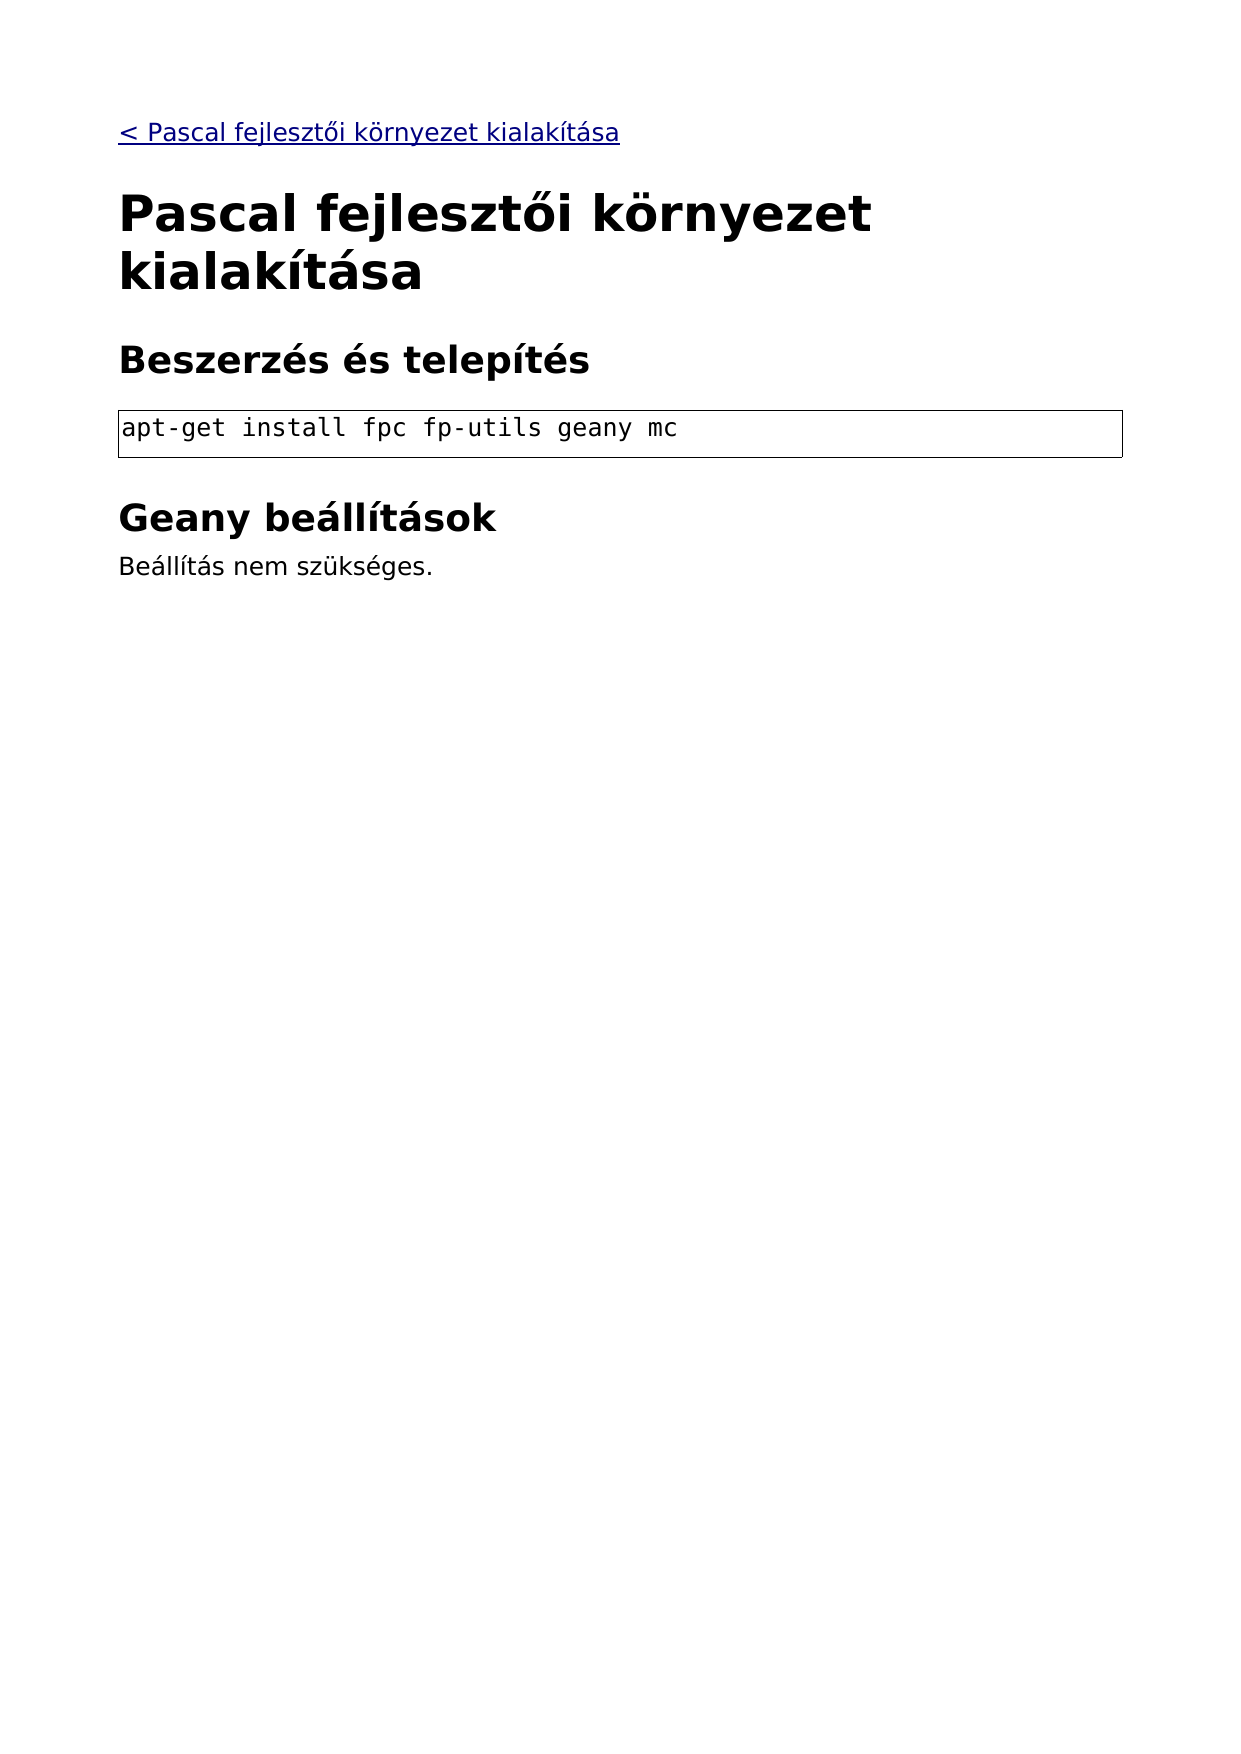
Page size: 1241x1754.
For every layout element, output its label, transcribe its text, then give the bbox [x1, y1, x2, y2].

text < Pascal fejlesztői környezet kialakítása [118, 118, 1122, 147]
table_header apt-get install fpc fp-utils geany mc [119, 411, 1122, 457]
text Beállítás nem szükséges. [118, 553, 1122, 582]
subtitle Pascal fejlesztői környezet kialakítása [118, 185, 1122, 301]
subtitle Geany beállítások [118, 496, 1122, 540]
subtitle Beszerzés és telepítés [118, 339, 1122, 382]
